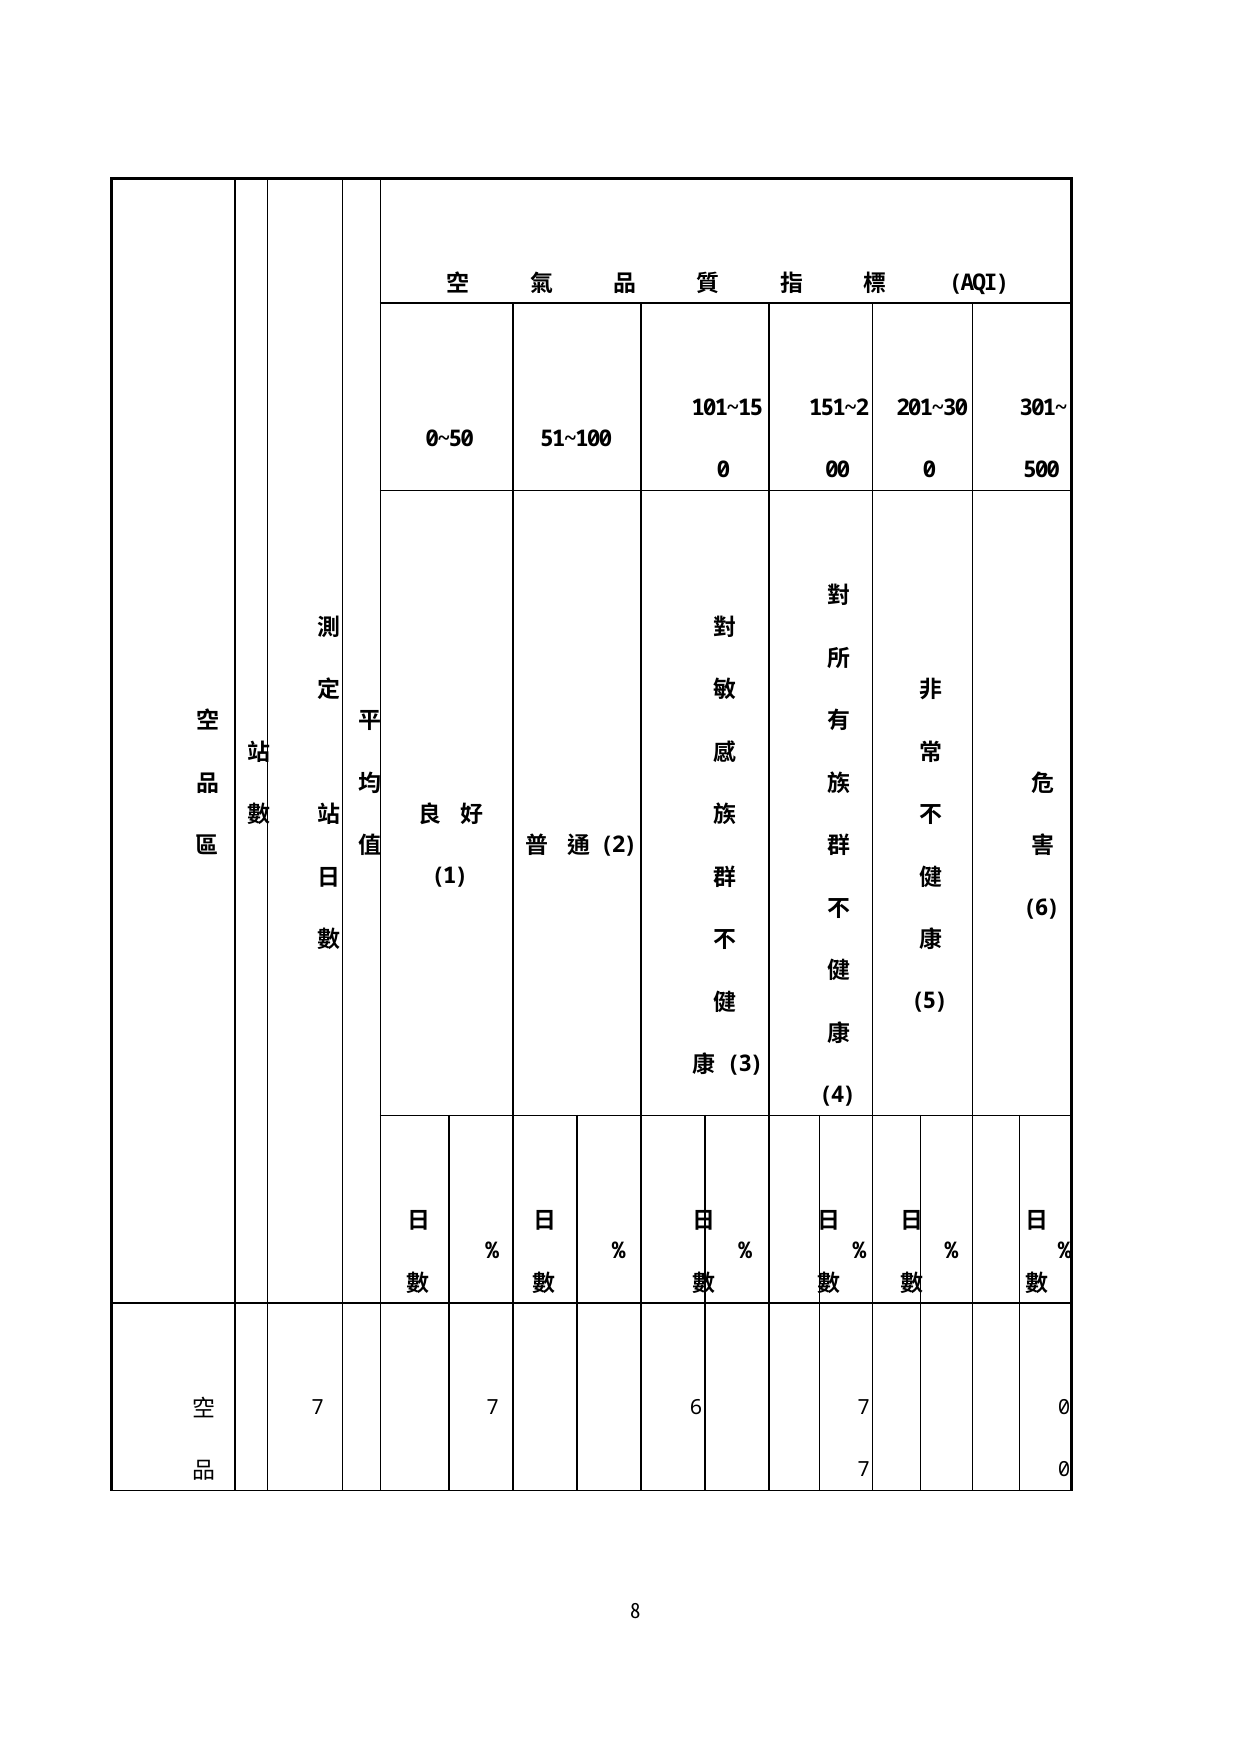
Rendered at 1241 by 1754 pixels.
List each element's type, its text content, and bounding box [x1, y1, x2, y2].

table_cell 日數 [381, 1116, 448, 1302]
table_cell [343, 1304, 380, 1490]
table_cell 良好(1) [381, 491, 512, 1115]
table_cell 6 [642, 1304, 704, 1490]
table_cell [706, 1304, 768, 1490]
table_cell 201~300 [873, 304, 972, 490]
table_cell [514, 1304, 576, 1490]
table_cell [236, 1304, 267, 1490]
table_cell % [1020, 1116, 1070, 1302]
table_cell 0 [973, 1304, 1019, 1490]
table_cell [578, 1304, 640, 1490]
table_cell 危害(6) [973, 491, 1070, 1115]
table_header 平均值 [343, 180, 380, 1302]
table_cell 7 [450, 1304, 512, 1490]
table_cell [921, 1304, 972, 1490]
table_cell [770, 1304, 819, 1490]
table_cell 對所有族群不健康(4) [770, 491, 872, 1115]
table_cell % [706, 1116, 768, 1302]
table_cell 日數 [973, 1116, 1019, 1302]
table_cell 0.00 [1020, 1304, 1070, 1490]
table_header 空品區 [113, 180, 234, 1302]
table_cell 101~150 [642, 304, 768, 490]
table_cell % [921, 1116, 972, 1302]
table_cell % [820, 1116, 872, 1302]
table_header 空 氣 品 質 指 標 (AQI) [381, 180, 1070, 302]
table_cell 日數 [873, 1116, 920, 1302]
table_cell 日數 [770, 1116, 819, 1302]
table_header 測定 站日數 [268, 180, 342, 1302]
table_cell 0~50 [381, 304, 512, 490]
table_cell 非常不健康 (5) [873, 491, 972, 1115]
table_cell [873, 1304, 920, 1490]
table_cell 普通(2) [514, 491, 640, 1115]
table_cell % [578, 1116, 640, 1302]
table_cell % [450, 1116, 512, 1302]
table_cell 日數 [514, 1116, 576, 1302]
table_cell 對敏感族群不健康(3) [642, 491, 768, 1115]
table_cell 7 [268, 1304, 342, 1490]
table_cell 51~100 [514, 304, 640, 490]
table_cell 301~500 [973, 304, 1070, 490]
table_cell 空品 [113, 1304, 234, 1490]
table_header 站數 [236, 180, 267, 1302]
table_cell [381, 1304, 448, 1490]
table_cell 77 [820, 1304, 872, 1490]
table_cell 日數 [642, 1116, 704, 1302]
table_cell 151~200 [770, 304, 872, 490]
